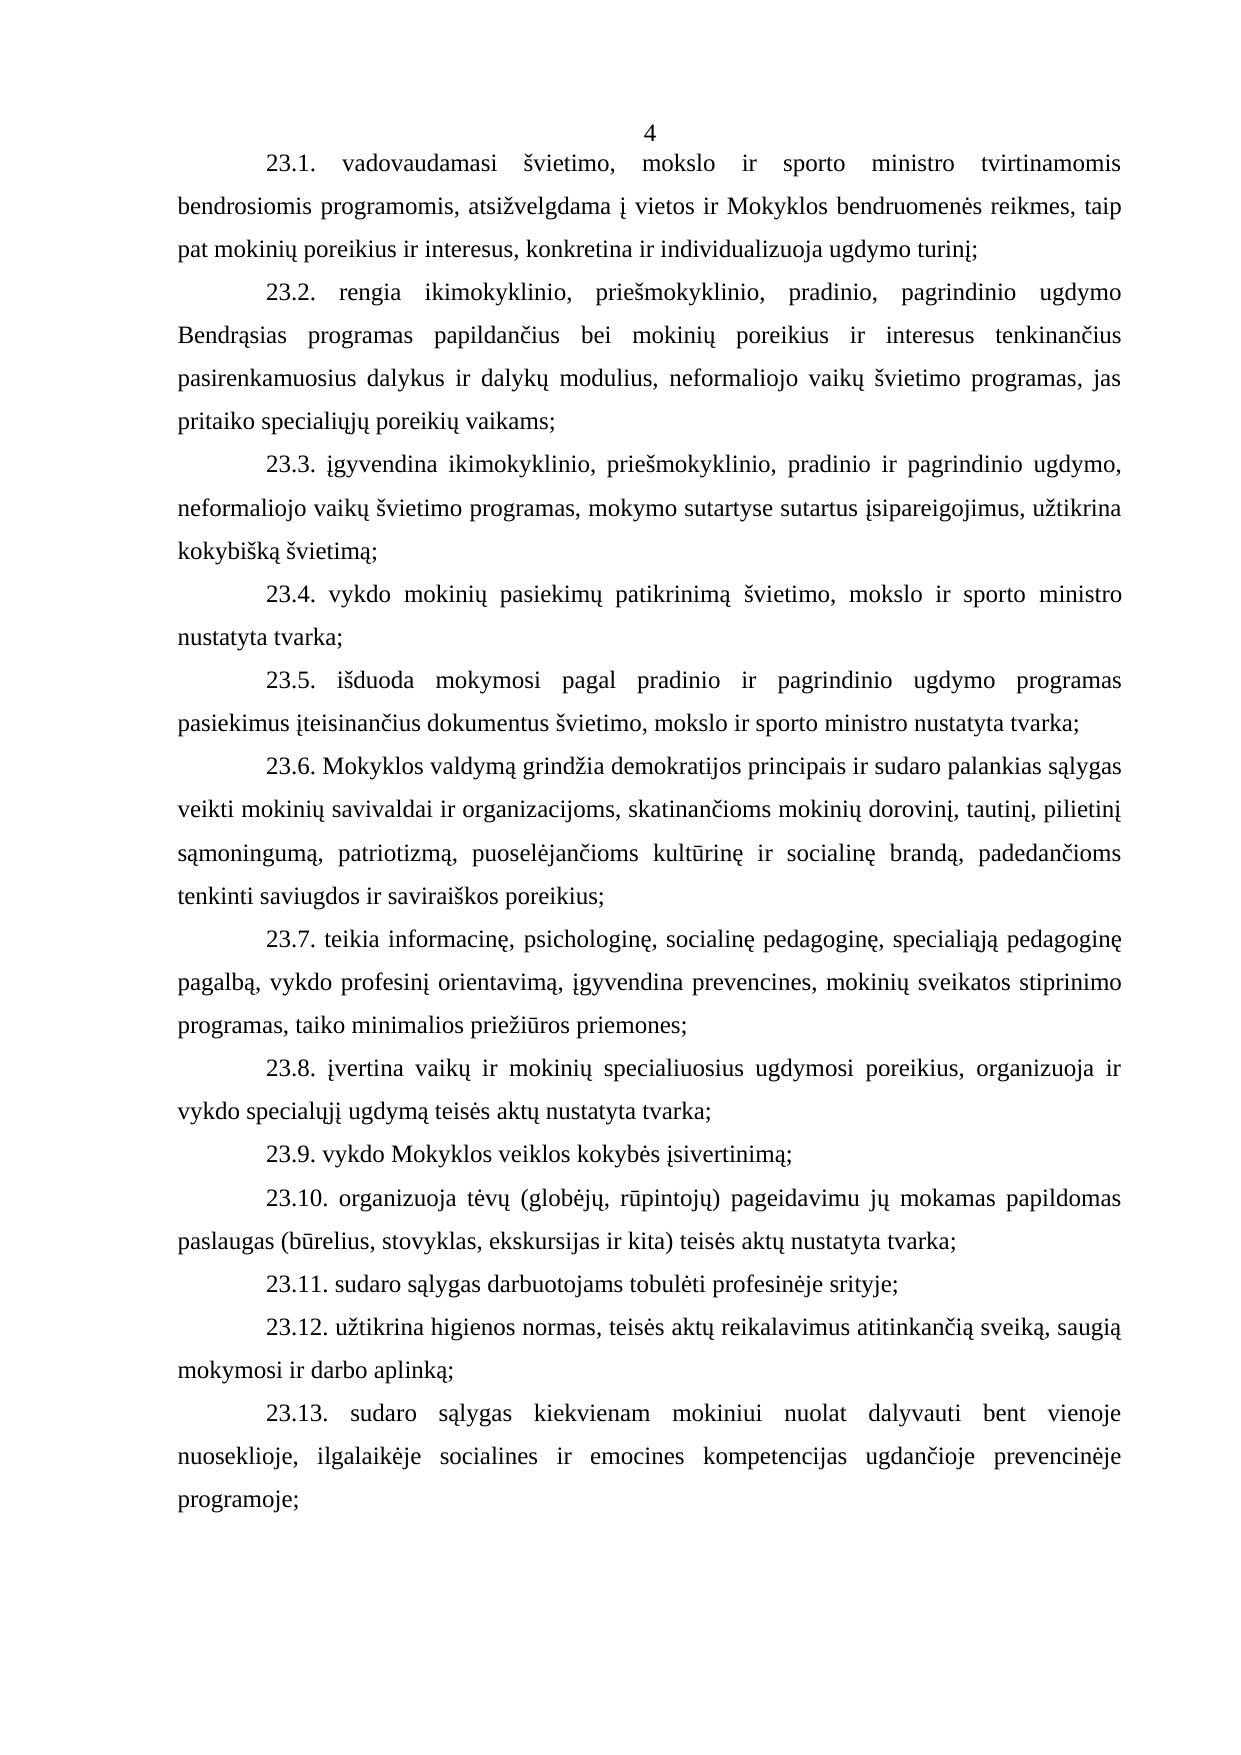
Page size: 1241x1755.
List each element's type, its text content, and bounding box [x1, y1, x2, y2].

text 23.3. įgyvendina ikimokyklinio, priešmokyklinio, pradinio ir pagrindinio ugdymo, neformaliojo vaikų švietimo programas, mokymo sutartyse sutartus įsipareigojimus, užtikrina kokybišką švietimą; [177, 449, 1122, 564]
text 23.2. rengia ikimokyklinio, priešmokyklinio, pradinio, pagrindinio ugdymo Bendrąsias programas papildančius bei mokinių poreikius ir interesus tenkinančius pasirenkamuosius dalykus ir dalykų modulius, neformaliojo vaikų švietimo programas, jas pritaiko specialiųjų poreikių vaikams; [177, 277, 1122, 435]
text 23.11. sudaro sąlygas darbuotojams tobulėti profesinėje srityje; [177, 1269, 1122, 1298]
text 23.13. sudaro sąlygas kiekvienam mokiniui nuolat dalyvauti bent vienoje nuoseklioje, ilgalaikėje socialines ir emocines kompetencijas ugdančioje prevencinėje programoje; [177, 1398, 1122, 1513]
text 23.4. vykdo mokinių pasiekimų patikrinimą švietimo, mokslo ir sporto ministro nustatyta tvarka; [177, 579, 1122, 651]
text 23.7. teikia informacinę, psichologinę, socialinę pedagoginę, specialiąją pedagoginę pagalbą, vykdo profesinį orientavimą, įgyvendina prevencines, mokinių sveikatos stiprinimo programas, taiko minimalios priežiūros priemones; [177, 924, 1122, 1039]
text 23.6. Mokyklos valdymą grindžia demokratijos principais ir sudaro palankias sąlygas veikti mokinių savivaldai ir organizacijoms, skatinančioms mokinių dorovinį, tautinį, pilietinį sąmoningumą, patriotizmą, puoselėjančioms kultūrinę ir socialinę brandą, padedančioms tenkinti saviugdos ir saviraiškos poreikius; [177, 751, 1122, 909]
text 23.12. užtikrina higienos normas, teisės aktų reikalavimus atitinkančią sveiką, saugią mokymosi ir darbo aplinką; [177, 1312, 1122, 1384]
text 23.9. vykdo Mokyklos veiklos kokybės įsivertinimą; [177, 1139, 1122, 1168]
text 23.5. išduoda mokymosi pagal pradinio ir pagrindinio ugdymo programas pasiekimus įteisinančius dokumentus švietimo, mokslo ir sporto ministro nustatyta tvarka; [177, 665, 1122, 737]
text 23.8. įvertina vaikų ir mokinių specialiuosius ugdymosi poreikius, organizuoja ir vykdo specialųjį ugdymą teisės aktų nustatyta tvarka; [177, 1053, 1122, 1125]
text 23.1. vadovaudamasi švietimo, mokslo ir sporto ministro tvirtinamomis bendrosiomis programomis, atsižvelgdama į vietos ir Mokyklos bendruomenės reikmes, taip pat mokinių poreikius ir interesus, konkretina ir individualizuoja ugdymo turinį; [177, 148, 1122, 263]
text 23.10. organizuoja tėvų (globėjų, rūpintojų) pageidavimu jų mokamas papildomas paslaugas (būrelius, stovyklas, ekskursijas ir kita) teisės aktų nustatyta tvarka; [177, 1183, 1122, 1254]
